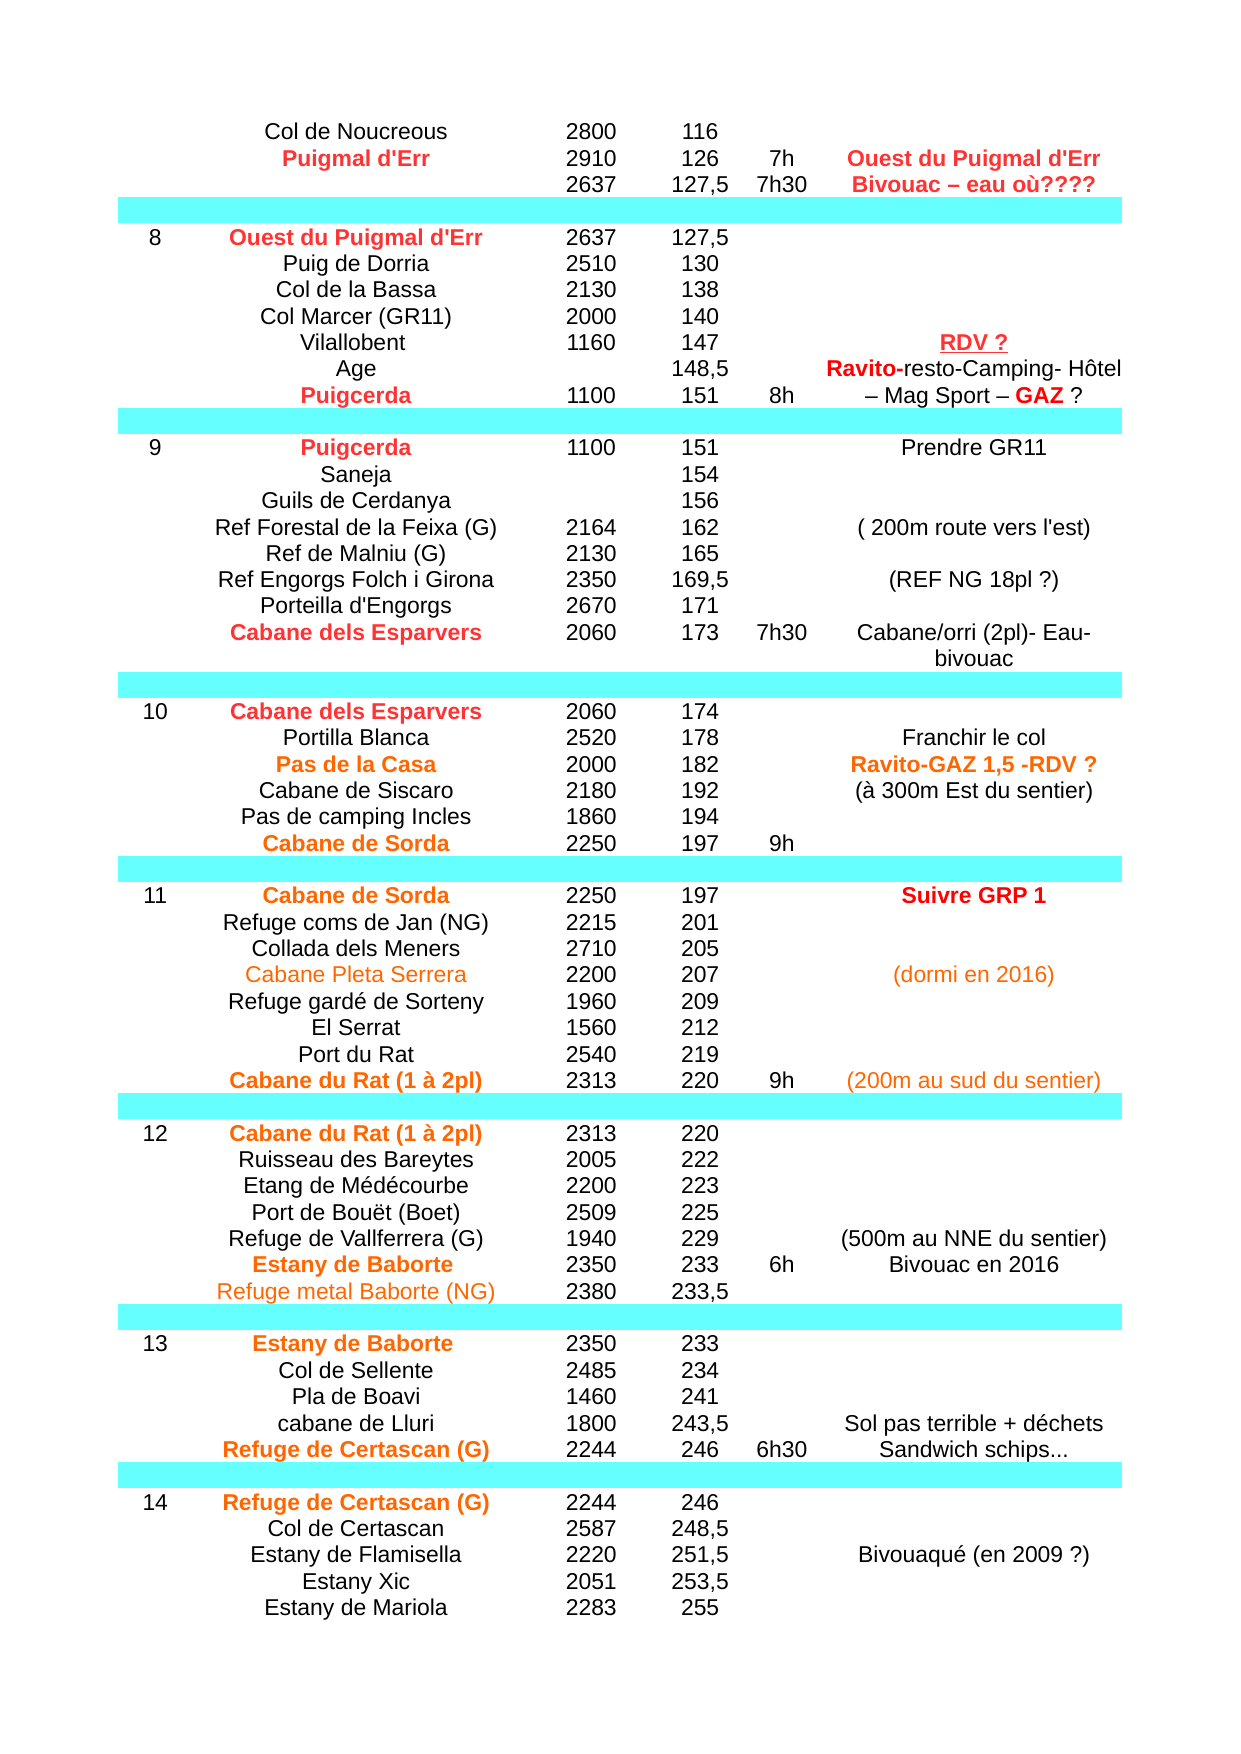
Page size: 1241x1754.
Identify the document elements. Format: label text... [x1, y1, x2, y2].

table_cell [738, 672, 825, 698]
table_cell 127,5 130 138 140 147 148,5 151 [662, 224, 738, 408]
table_cell [738, 1489, 825, 1620]
table_cell 197 201 205 207 209 212 219 220 [662, 883, 738, 1093]
table_cell 220 222 223 225 229 233 233,5 [662, 1120, 738, 1304]
table_cell 2637 2510 2130 2000 1160 1100 [520, 224, 662, 408]
table_cell 2800 2910 2637 [520, 118, 662, 197]
table_cell Sol pas terrible + déchets Sandwich schips... [825, 1330, 1122, 1462]
table_cell [825, 672, 1122, 698]
table_cell 151 154 156 162 165 169,5 171 173 [662, 434, 738, 672]
table_cell [662, 197, 738, 223]
table_cell Estany de Baborte Col de Sellente Pla de Boavi cabane de Lluri Refuge de Certascan (G) [192, 1330, 520, 1462]
table_cell 13 [118, 1330, 192, 1462]
table_cell 2060 2520 2000 2180 1860 2250 [520, 698, 662, 856]
table_cell 2350 2485 1460 1800 2244 [520, 1330, 662, 1462]
table_cell 116 126 127,5 [662, 118, 738, 197]
table_cell [520, 1304, 662, 1330]
table_cell [192, 672, 520, 698]
table_cell [520, 1462, 662, 1488]
table_cell [118, 672, 192, 698]
table_cell [662, 408, 738, 434]
table_cell [738, 408, 825, 434]
table_cell [825, 1462, 1122, 1488]
table_cell [118, 1093, 192, 1119]
table_cell Col de Noucreous Puigmal d'Err [192, 118, 520, 197]
table_cell [520, 856, 662, 882]
table_cell [520, 1093, 662, 1119]
table_cell [192, 1462, 520, 1488]
table_cell Cabane dels Esparvers Portilla Blanca Pas de la Casa Cabane de Siscaro Pas de camping Incles Cabane de Sorda [192, 698, 520, 856]
table_cell Franchir le col Ravito-GAZ 1,5 -RDV ? (à 300m Est du sentier) [825, 698, 1122, 856]
table_cell [520, 672, 662, 698]
table_cell 2250 2215 2710 2200 1960 1560 2540 2313 [520, 883, 662, 1093]
table_cell 7h30 [738, 434, 825, 672]
table_cell [662, 672, 738, 698]
table_cell [118, 408, 192, 434]
table_cell [118, 118, 192, 197]
table_cell [738, 1462, 825, 1488]
table_cell [825, 408, 1122, 434]
table_cell Bivouaqué (en 2009 ?) [825, 1489, 1122, 1620]
table_cell [118, 1462, 192, 1488]
table_cell 10 [118, 698, 192, 856]
table_cell Cabane de Sorda Refuge coms de Jan (NG) Collada dels Meners Cabane Pleta Serrera Refuge gardé de Sorteny El Serrat Port du Rat Cabane du Rat (1 à 2pl) [192, 883, 520, 1093]
table_cell 9h [738, 883, 825, 1093]
table_cell [825, 1304, 1122, 1330]
table_cell 6h [738, 1120, 825, 1304]
table_cell Ouest du Puigmal d'Err Bivouac – eau où???? [825, 118, 1122, 197]
table_cell 9 [118, 434, 192, 672]
table_cell [738, 856, 825, 882]
table_cell Refuge de Certascan (G) Col de Certascan Estany de Flamisella Estany Xic Estany de Mariola [192, 1489, 520, 1620]
table_cell [662, 1304, 738, 1330]
table_cell [520, 197, 662, 223]
table_cell Puigcerda Saneja Guils de Cerdanya Ref Forestal de la Feixa (G) Ref de Malniu (G) Ref Engorgs Folch i Girona Porteilla d'Engorgs Cabane dels Esparvers [192, 434, 520, 672]
table_cell 1100 2164 2130 2350 2670 2060 [520, 434, 662, 672]
table_cell 14 [118, 1489, 192, 1620]
table_cell [825, 856, 1122, 882]
table_cell [738, 1093, 825, 1119]
table_cell [738, 1304, 825, 1330]
table_cell 8h [738, 224, 825, 408]
table_cell [118, 197, 192, 223]
table_cell [662, 1093, 738, 1119]
table_cell 6h30 [738, 1330, 825, 1462]
table_cell Ouest du Puigmal d'Err Puig de Dorria Col de la Bassa Col Marcer (GR11) Vilallobent Age Puigcerda [192, 224, 520, 408]
table_cell 2313 2005 2200 2509 1940 2350 2380 [520, 1120, 662, 1304]
table_cell 11 [118, 883, 192, 1093]
table_cell [118, 856, 192, 882]
table_cell 8 [118, 224, 192, 408]
table_cell [192, 856, 520, 882]
table_cell Cabane du Rat (1 à 2pl) Ruisseau des Bareytes Etang de Médécourbe Port de Bouët (Boet) Refuge de Vallferrera (G) Estany de Baborte Refuge metal Baborte (NG) [192, 1120, 520, 1304]
table_cell Prendre GR11 ( 200m route vers l'est) (REF NG 18pl ?) Cabane/orri (2pl)- Eau- bivouac [825, 434, 1122, 672]
table_cell [192, 197, 520, 223]
table_cell 246 248,5 251,5 253,5 255 [662, 1489, 738, 1620]
table_cell 174 178 182 192 194 197 [662, 698, 738, 856]
table_cell 7h 7h30 [738, 118, 825, 197]
table_cell 233 234 241 243,5 246 [662, 1330, 738, 1462]
table_cell [662, 1462, 738, 1488]
table_cell [825, 197, 1122, 223]
table_cell 12 [118, 1120, 192, 1304]
table_cell (500m au NNE du sentier) Bivouac en 2016 [825, 1120, 1122, 1304]
table_cell [192, 1304, 520, 1330]
table_cell [738, 197, 825, 223]
table_cell [118, 1304, 192, 1330]
table_cell 9h [738, 698, 825, 856]
table_cell 2244 2587 2220 2051 2283 [520, 1489, 662, 1620]
table_cell [662, 856, 738, 882]
table_cell [192, 1093, 520, 1119]
table_cell Suivre GRP 1 (dormi en 2016) (200m au sud du sentier) [825, 883, 1122, 1093]
table_cell RDV ? Ravito-resto-Camping- Hôtel – Mag Sport – GAZ ? [825, 224, 1122, 408]
table_cell [520, 408, 662, 434]
table_cell [192, 408, 520, 434]
table_cell [825, 1093, 1122, 1119]
